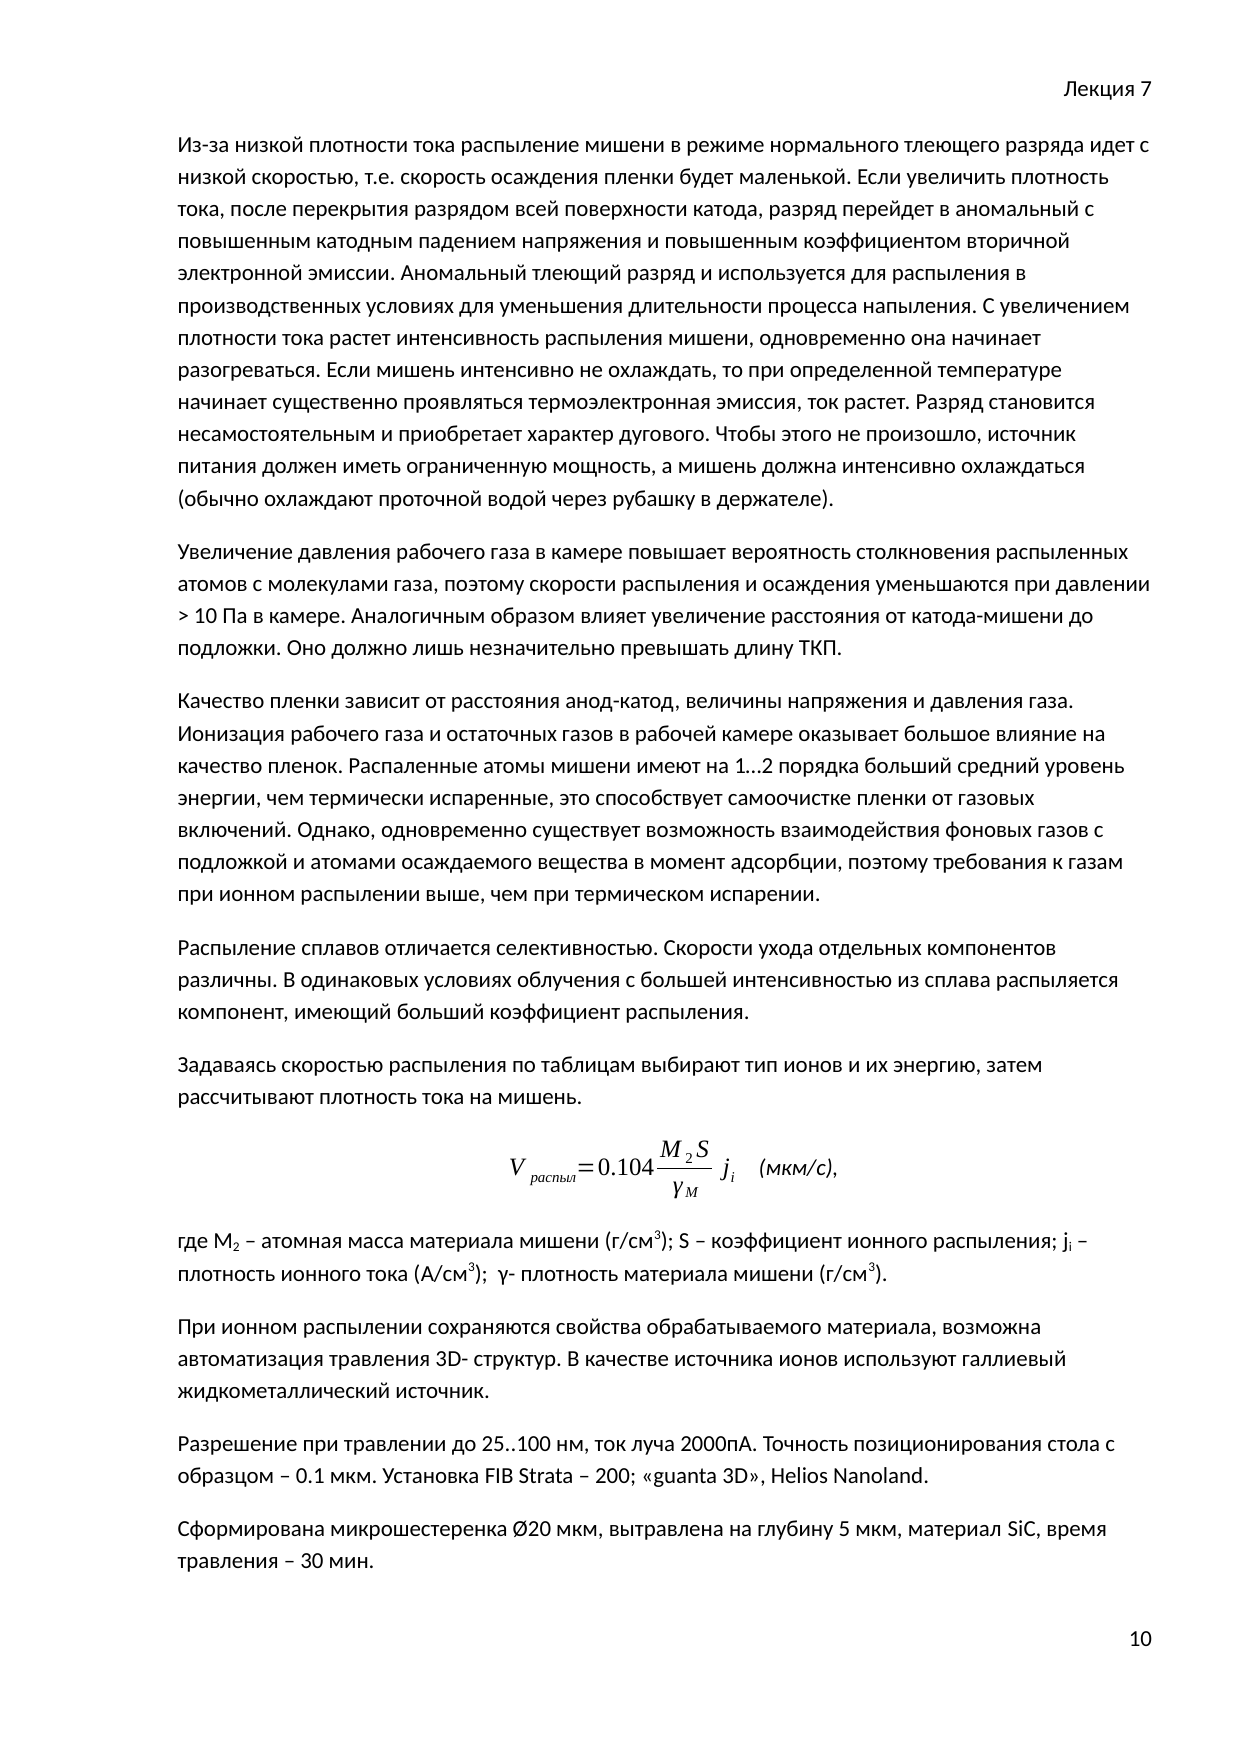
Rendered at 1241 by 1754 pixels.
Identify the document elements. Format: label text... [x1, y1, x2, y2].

text Распыление сплавов отличается селективностью. Скорости ухода отдельных компонентов различны. В одинаковых условиях облучения с большей интенсивностью из сплава распыляется компонент, имеющий больший коэффициент распыления. [177, 933, 1152, 1025]
text При ионном распылении сохраняются свойства обрабатываемого материала, возможна автоматизация травления 3D- структур. В качестве источника ионов используют галлиевый жидкометаллический источник. [177, 1312, 1152, 1404]
text Задаваясь скоростью распыления по таблицам выбирают тип ионов и их энергию, затем рассчитывают плотность тока на мишень. [177, 1050, 1152, 1110]
text Из-за низкой плотности тока распыление мишени в режиме нормального тлеющего разряда идет с низкой скоростью, т.е. скорость осаждения пленки будет маленькой. Если увеличить плотность тока, после перекрытия разрядом всей поверхности катода, разряд перейдет в аномальный с повышенным катодным падением напряжения и повышенным коэффициентом вторичной электронной эмиссии. Аномальный тлеющий разряд и используется для распыления в производственных условиях для уменьшения длительности процесса напыления. С увеличением плотности тока растет интенсивность распыления мишени, одновременно она начинает разогреваться. Если мишень интенсивно не охлаждать, то при определенной температуре начинает существенно проявляться термоэлектронная эмиссия, ток растет. Разряд становится несамостоятельным и приобретает характер дугового. Чтобы этого не произошло, источник питания должен иметь ограниченную мощность, а мишень должна интенсивно охлаждаться (обычно охлаждают проточной водой через рубашку в держателе). [177, 130, 1152, 512]
text где M2 – атомная масса материала мишени (г/см3); S – коэффициент ионного распыления; ji – плотность ионного тока (A/см3); γ- плотность материала мишени (г/см3). [177, 1227, 1152, 1287]
text Качество пленки зависит от расстояния анод-катод, величины напряжения и давления газа. Ионизация рабочего газа и остаточных газов в рабочей камере оказывает большое влияние на качество пленок. Распаленные атомы мишени имеют на 1…2 порядка больший средний уровень энергии, чем термически испаренные, это способствует самоочистке пленки от газовых включений. Однако, одновременно существует возможность взаимодействия фоновых газов с подложкой и атомами осаждаемого вещества в момент адсорбции, поэтому требования к газам при ионном распылении выше, чем при термическом испарении. [177, 686, 1152, 908]
text Сформирована микрошестеренка Ø20 мкм, вытравлена на глубину 5 мкм, материал SiC, время травления – 30 мин. [177, 1514, 1152, 1575]
text Разрешение при травлении до 25..100 нм, ток луча 2000пА. Точность позиционирования стола с образцом – 0.1 мкм. Установка FIB Strata – 200; «guanta 3D», Helios Nanoland. [177, 1429, 1152, 1489]
text (мкм/c), [177, 1135, 1152, 1202]
text Увеличение давления рабочего газа в камере повышает вероятность столкновения распыленных атомов с молекулами газа, поэтому скорости распыления и осаждения уменьшаются при давлении > 10 Па в камере. Аналогичным образом влияет увеличение расстояния от катода-мишени до подложки. Оно должно лишь незначительно превышать длину ТКП. [177, 537, 1152, 661]
